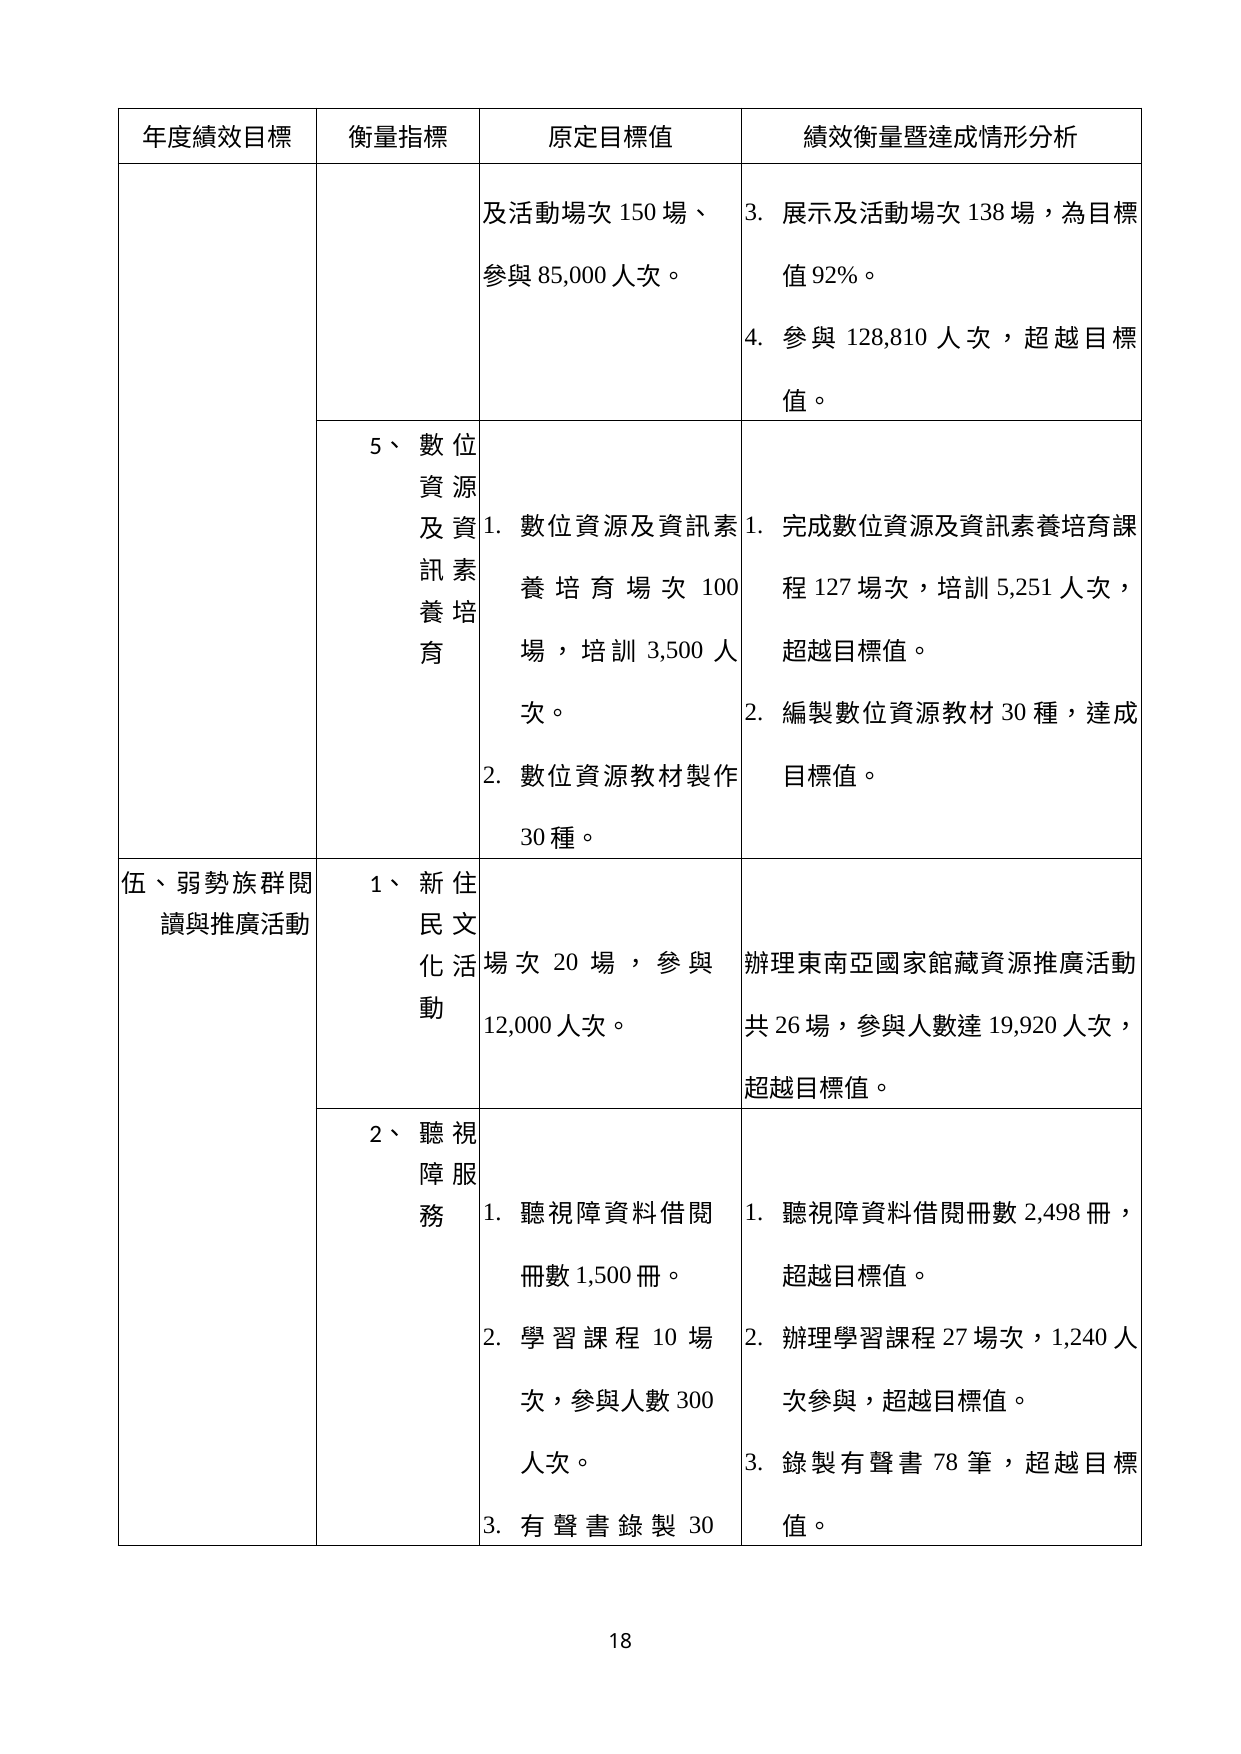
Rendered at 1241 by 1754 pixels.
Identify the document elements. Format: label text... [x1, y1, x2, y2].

table_header 績效衡量暨達成情形分析 [742, 109, 1141, 163]
table_cell 完成數位資源及資訊素養培育課程127場次，培訓5,251人次，超越目標值。 編製數位資源教材30種，達成目標值。 [742, 421, 1141, 858]
table_header 原定目標值 [480, 109, 741, 163]
table_cell [317, 164, 479, 420]
table_cell 辦理東南亞國家館藏資源推廣活動共26場，參與人數達19,920人次，超越目標值。 [742, 859, 1141, 1108]
table_cell 數位資源及資訊素養培育 [317, 421, 479, 858]
table_header 年度績效目標 [119, 109, 316, 163]
table_cell 伍、弱勢族群閱讀與推廣活動 [119, 859, 316, 1545]
table_cell 聽視障服務 [317, 1109, 479, 1545]
table_cell 聽視障資料借閱冊數1,500冊。 學習課程10場次，參與人數300人次。 有聲書錄製30筆。 [480, 1109, 741, 1545]
table_cell [119, 164, 316, 858]
table_cell 巡迴展種類4種，達成目標值。 巡迴館數61館，超越目標值。 展示及活動場次138場，為目標值92%。 參與128,810人次，超越目標值。 [742, 164, 1141, 420]
table_header 衡量指標 [317, 109, 479, 163]
table_cell 及活動場次150場、參與85,000人次。 [480, 164, 741, 420]
table_cell 聽視障資料借閱冊數2,498冊，超越目標值。 辦理學習課程27場次，1,240人次參與，超越目標值。 錄製有聲書78筆，超越目標值。 [742, 1109, 1141, 1545]
table_cell 數位資源及資訊素養培育場次100場，培訓3,500人次。 數位資源教材製作30種。 [480, 421, 741, 858]
table_cell 場次20場，參與12,000人次。 [480, 859, 741, 1108]
table_cell 新住民文化活動 [317, 859, 479, 1108]
